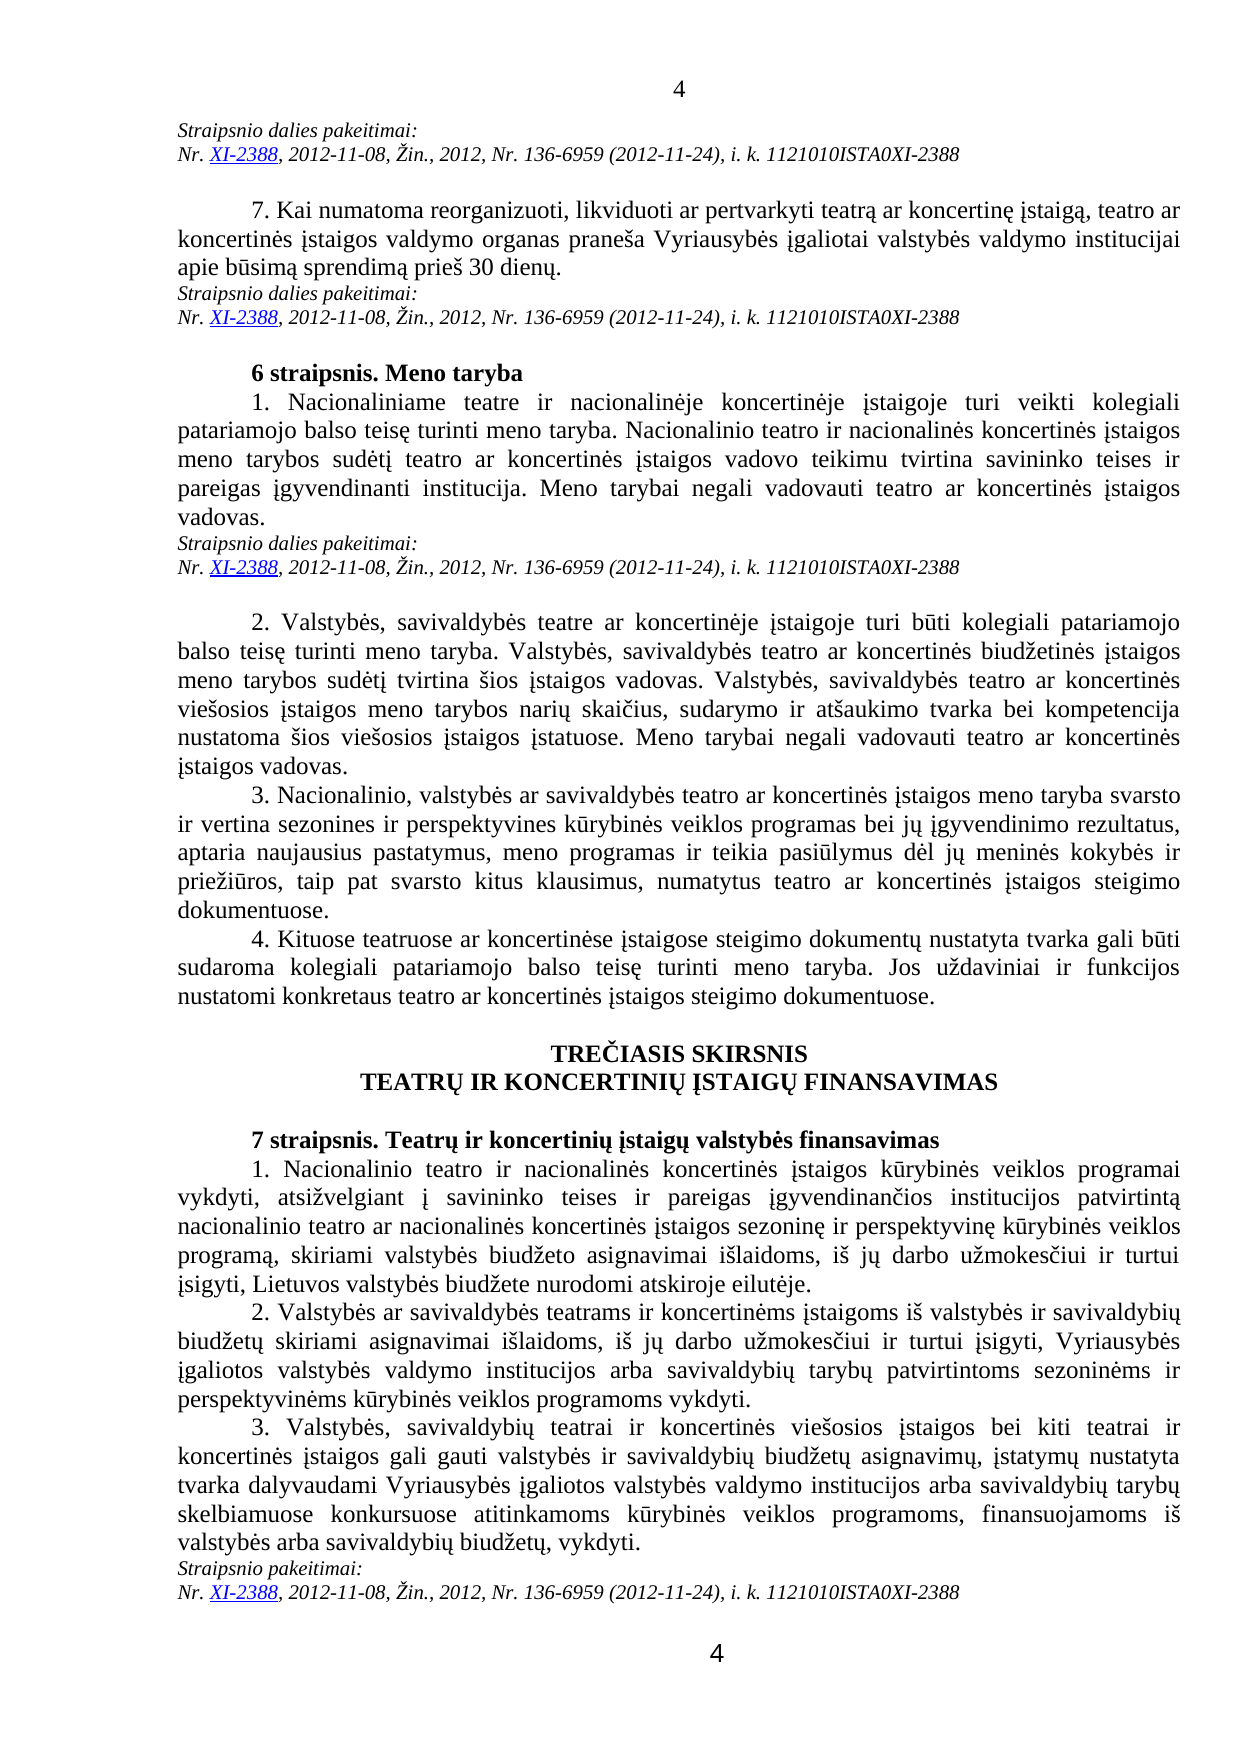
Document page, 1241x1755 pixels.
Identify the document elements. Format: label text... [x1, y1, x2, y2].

text 2. Valstybės ar savivaldybės teatrams ir koncertinėms įstaigoms iš valstybės ir savivaldybių biudžetų skiriami asignavimai išlaidoms, iš jų darbo užmokesčiui ir turtui įsigyti, Vyriausybės įgaliotos valstybės valdymo institucijos arba savivaldybių tarybų patvirtintoms sezoninėms ir perspektyvinėms kūrybinės veiklos programoms vykdyti. [177, 1297, 1181, 1412]
text 4. Kituose teatruose ar koncertinėse įstaigose steigimo dokumentų nustatyta tvarka gali būti sudaroma kolegiali patariamojo balso teisę turinti meno taryba. Jos uždaviniai ir funkcijos nustatomi konkretaus teatro ar koncertinės įstaigos steigimo dokumentuose. [177, 924, 1181, 1010]
text Straipsnio dalies pakeitimai: [177, 531, 1181, 555]
text Nr. XI-2388, 2012-11-08, Žin., 2012, Nr. 136-6959 (2012-11-24), i. k. 1121010ISTA0XI-2388 [177, 555, 1181, 579]
text Nr. XI-2388, 2012-11-08, Žin., 2012, Nr. 136-6959 (2012-11-24), i. k. 1121010ISTA0XI-2388 [177, 142, 1181, 166]
text Straipsnio pakeitimai: [177, 1556, 1181, 1580]
text Nr. XI-2388, 2012-11-08, Žin., 2012, Nr. 136-6959 (2012-11-24), i. k. 1121010ISTA0XI-2388 [177, 305, 1181, 329]
text 7. Kai numatoma reorganizuoti, likviduoti ar pertvarkyti teatrą ar koncertinę įstaigą, teatro ar koncertinės įstaigos valdymo organas praneša Vyriausybės įgaliotai valstybės valdymo institucijai apie būsimą sprendimą prieš 30 dienų. [177, 195, 1181, 281]
text 1. Nacionaliniame teatre ir nacionalinėje koncertinėje įstaigoje turi veikti kolegiali patariamojo balso teisę turinti meno taryba. Nacionalinio teatro ir nacionalinės koncertinės įstaigos meno tarybos sudėtį teatro ar koncertinės įstaigos vadovo teikimu tvirtina savininko teises ir pareigas įgyvendinanti institucija. Meno tarybai negali vadovauti teatro ar koncertinės įstaigos vadovas. [177, 387, 1181, 531]
text 3. Nacionalinio, valstybės ar savivaldybės teatro ar koncertinės įstaigos meno taryba svarsto ir vertina sezonines ir perspektyvines kūrybinės veiklos programas bei jų įgyvendinimo rezultatus, aptaria naujausius pastatymus, meno programas ir teikia pasiūlymus dėl jų meninės kokybės ir priežiūros, taip pat svarsto kitus klausimus, numatytus teatro ar koncertinės įstaigos steigimo dokumentuose. [177, 780, 1181, 924]
text 3. Valstybės, savivaldybių teatrai ir koncertinės viešosios įstaigos bei kiti teatrai ir koncertinės įstaigos gali gauti valstybės ir savivaldybių biudžetų asignavimų, įstatymų nustatyta tvarka dalyvaudami Vyriausybės įgaliotos valstybės valdymo institucijos arba savivaldybių tarybų skelbiamuose konkursuose atitinkamoms kūrybinės veiklos programoms, finansuojamoms iš valstybės arba savivaldybių biudžetų, vykdyti. [177, 1412, 1181, 1556]
text TEATRŲ IR KONCERTINIŲ ĮSTAIGŲ FINANSAVIMAS [177, 1067, 1181, 1096]
text 6 straipsnis. Meno taryba [177, 358, 1181, 387]
text 1. Nacionalinio teatro ir nacionalinės koncertinės įstaigos kūrybinės veiklos programai vykdyti, atsižvelgiant į savininko teises ir pareigas įgyvendinančios institucijos patvirtintą nacionalinio teatro ar nacionalinės koncertinės įstaigos sezoninę ir perspektyvinę kūrybinės veiklos programą, skiriami valstybės biudžeto asignavimai išlaidoms, iš jų darbo užmokesčiui ir turtui įsigyti, Lietuvos valstybės biudžete nurodomi atskiroje eilutėje. [177, 1154, 1181, 1297]
text 2. Valstybės, savivaldybės teatre ar koncertinėje įstaigoje turi būti kolegiali patariamojo balso teisę turinti meno taryba. Valstybės, savivaldybės teatro ar koncertinės biudžetinės įstaigos meno tarybos sudėtį tvirtina šios įstaigos vadovas. Valstybės, savivaldybės teatro ar koncertinės viešosios įstaigos meno tarybos narių skaičius, sudarymo ir atšaukimo tvarka bei kompetencija nustatoma šios viešosios įstaigos įstatuose. Meno tarybai negali vadovauti teatro ar koncertinės įstaigos vadovas. [177, 607, 1181, 780]
text Straipsnio dalies pakeitimai: [177, 118, 1181, 142]
text 7 straipsnis. Teatrų ir koncertinių įstaigų valstybės finansavimas [177, 1125, 1181, 1154]
text Straipsnio dalies pakeitimai: [177, 281, 1181, 305]
text TREČIASIS SKIRSNIS [177, 1039, 1181, 1067]
text Nr. XI-2388, 2012-11-08, Žin., 2012, Nr. 136-6959 (2012-11-24), i. k. 1121010ISTA0XI-2388 [177, 1580, 1181, 1604]
